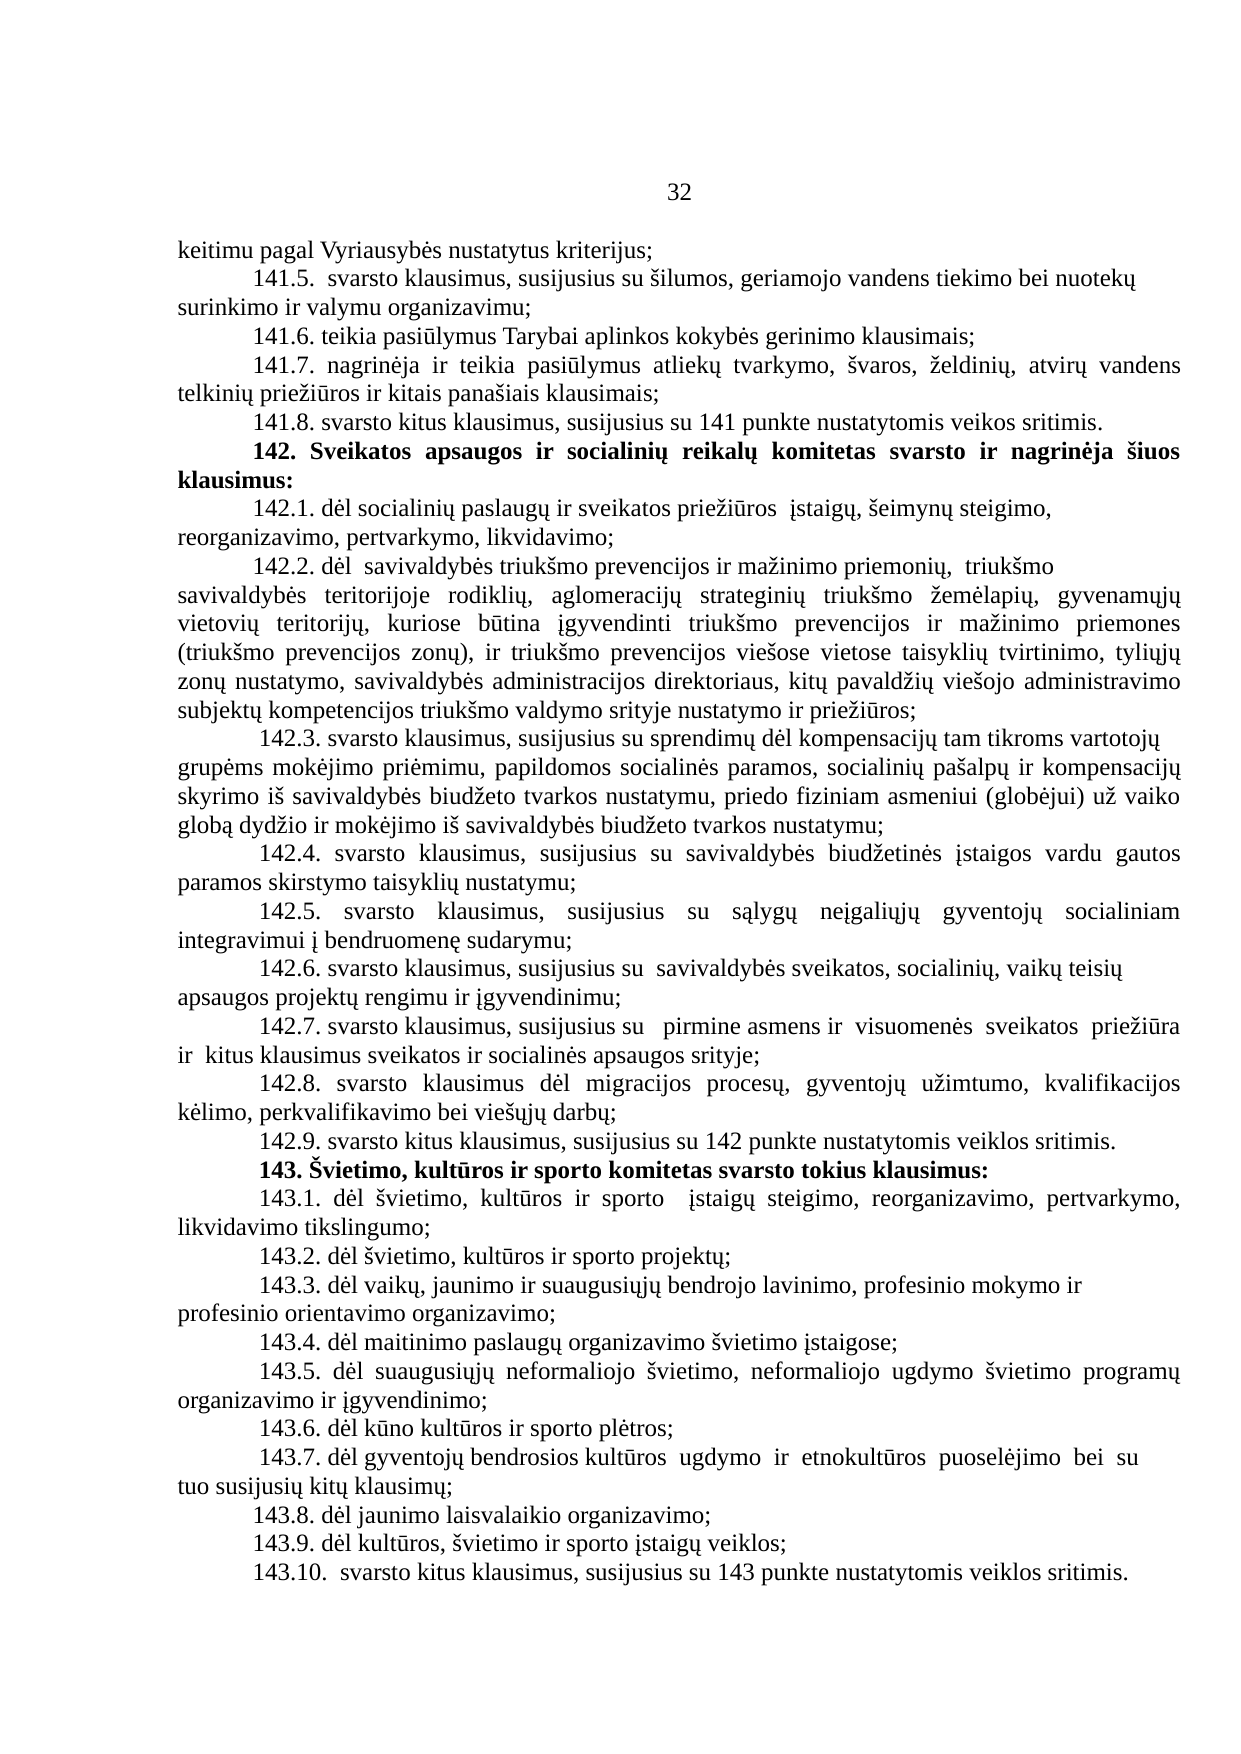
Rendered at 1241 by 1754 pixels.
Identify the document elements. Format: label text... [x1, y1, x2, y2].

text 143.1. dėl švietimo, kultūros ir sporto įstaigų steigimo, reorganizavimo, pertvarkymo, likvidavimo tikslingumo; [177, 1183, 1181, 1241]
text grupėms mokėjimo priėmimu, papildomos socialinės paramos, socialinių pašalpų ir kompensacijų skyrimo iš savivaldybės biudžeto tvarkos nustatymu, priedo fiziniam asmeniui (globėjui) už vaiko globą dydžio ir mokėjimo iš savivaldybės biudžeto tvarkos nustatymu; [177, 752, 1181, 838]
text 143.5. dėl suaugusiųjų neformaliojo švietimo, neformaliojo ugdymo švietimo programų organizavimo ir įgyvendinimo; [177, 1356, 1181, 1413]
text reorganizavimo, pertvarkymo, likvidavimo; [177, 522, 1181, 551]
text 141.6. teikia pasiūlymus Tarybai aplinkos kokybės gerinimo klausimais; [252, 321, 1181, 350]
text 142.9. svarsto kitus klausimus, susijusius su 142 punkte nustatytomis veiklos sritimis. [177, 1126, 1181, 1155]
text 141.5. svarsto klausimus, susijusius su šilumos, geriamojo vandens tiekimo bei nuotekų [252, 263, 1181, 292]
text surinkimo ir valymu organizavimu; [177, 292, 1181, 321]
text keitimu pagal Vyriausybės nustatytus kriterijus; [177, 235, 1181, 263]
text 142.7. svarsto klausimus, susijusius su pirmine asmens ir visuomenės sveikatos priežiūra ir kitus klausimus sveikatos ir socialinės apsaugos srityje; [177, 1011, 1181, 1068]
text 143.9. dėl kultūros, švietimo ir sporto įstaigų veiklos; [252, 1528, 1181, 1557]
text 141.8. svarsto kitus klausimus, susijusius su 141 punkte nustatytomis veikos sritimis. [177, 407, 1181, 436]
text 142.6. svarsto klausimus, susijusius su savivaldybės sveikatos, socialinių, vaikų teisių [258, 953, 1181, 982]
text profesinio orientavimo organizavimo; [177, 1298, 1181, 1327]
text 143.6. dėl kūno kultūros ir sporto plėtros; [258, 1413, 1181, 1442]
text 142.5. svarsto klausimus, susijusius su sąlygų neįgaliųjų gyventojų socialiniam integravimui į bendruomenę sudarymu; [177, 896, 1181, 953]
text 143. Švietimo, kultūros ir sporto komitetas svarsto tokius klausimus: [258, 1155, 1181, 1183]
text tuo susijusių kitų klausimų; [177, 1471, 1181, 1500]
text 143.10. svarsto kitus klausimus, susijusius su 143 punkte nustatytomis veiklos sritimis. [252, 1557, 1181, 1586]
text apsaugos projektų rengimu ir įgyvendinimu; [177, 982, 1181, 1011]
text 142.8. svarsto klausimus dėl migracijos procesų, gyventojų užimtumo, kvalifikacijos kėlimo, perkvalifikavimo bei viešųjų darbų; [177, 1068, 1181, 1126]
text 142.2. dėl savivaldybės triukšmo prevencijos ir mažinimo priemonių, triukšmo [252, 551, 1181, 580]
text 142.3. svarsto klausimus, susijusius su sprendimų dėl kompensacijų tam tikroms vartotojų [258, 723, 1181, 752]
text 142.4. svarsto klausimus, susijusius su savivaldybės biudžetinės įstaigos vardu gautos paramos skirstymo taisyklių nustatymu; [177, 838, 1181, 896]
text 142.1. dėl socialinių paslaugų ir sveikatos priežiūros įstaigų, šeimynų steigimo, [252, 493, 1181, 522]
text 142. Sveikatos apsaugos ir socialinių reikalų komitetas svarsto ir nagrinėja šiuos klausimus: [177, 436, 1181, 493]
text 143.2. dėl švietimo, kultūros ir sporto projektų; [258, 1241, 1181, 1270]
text 143.4. dėl maitinimo paslaugų organizavimo švietimo įstaigose; [177, 1327, 1181, 1356]
text savivaldybės teritorijoje rodiklių, aglomeracijų strateginių triukšmo žemėlapių, gyvenamųjų vietovių teritorijų, kuriose būtina įgyvendinti triukšmo prevencijos ir mažinimo priemones (triukšmo prevencijos zonų), ir triukšmo prevencijos viešose vietose taisyklių tvirtinimo, tyliųjų zonų nustatymo, savivaldybės administracijos direktoriaus, kitų pavaldžių viešojo administravimo subjektų kompetencijos triukšmo valdymo srityje nustatymo ir priežiūros; [177, 580, 1181, 723]
text 143.3. dėl vaikų, jaunimo ir suaugusiųjų bendrojo lavinimo, profesinio mokymo ir [258, 1270, 1181, 1298]
text 141.7. nagrinėja ir teikia pasiūlymus atliekų tvarkymo, švaros, želdinių, atvirų vandens telkinių priežiūros ir kitais panašiais klausimais; [177, 350, 1181, 407]
text 143.7. dėl gyventojų bendrosios kultūros ugdymo ir etnokultūros puoselėjimo bei su [258, 1442, 1181, 1471]
text 143.8. dėl jaunimo laisvalaikio organizavimo; [252, 1500, 1181, 1528]
